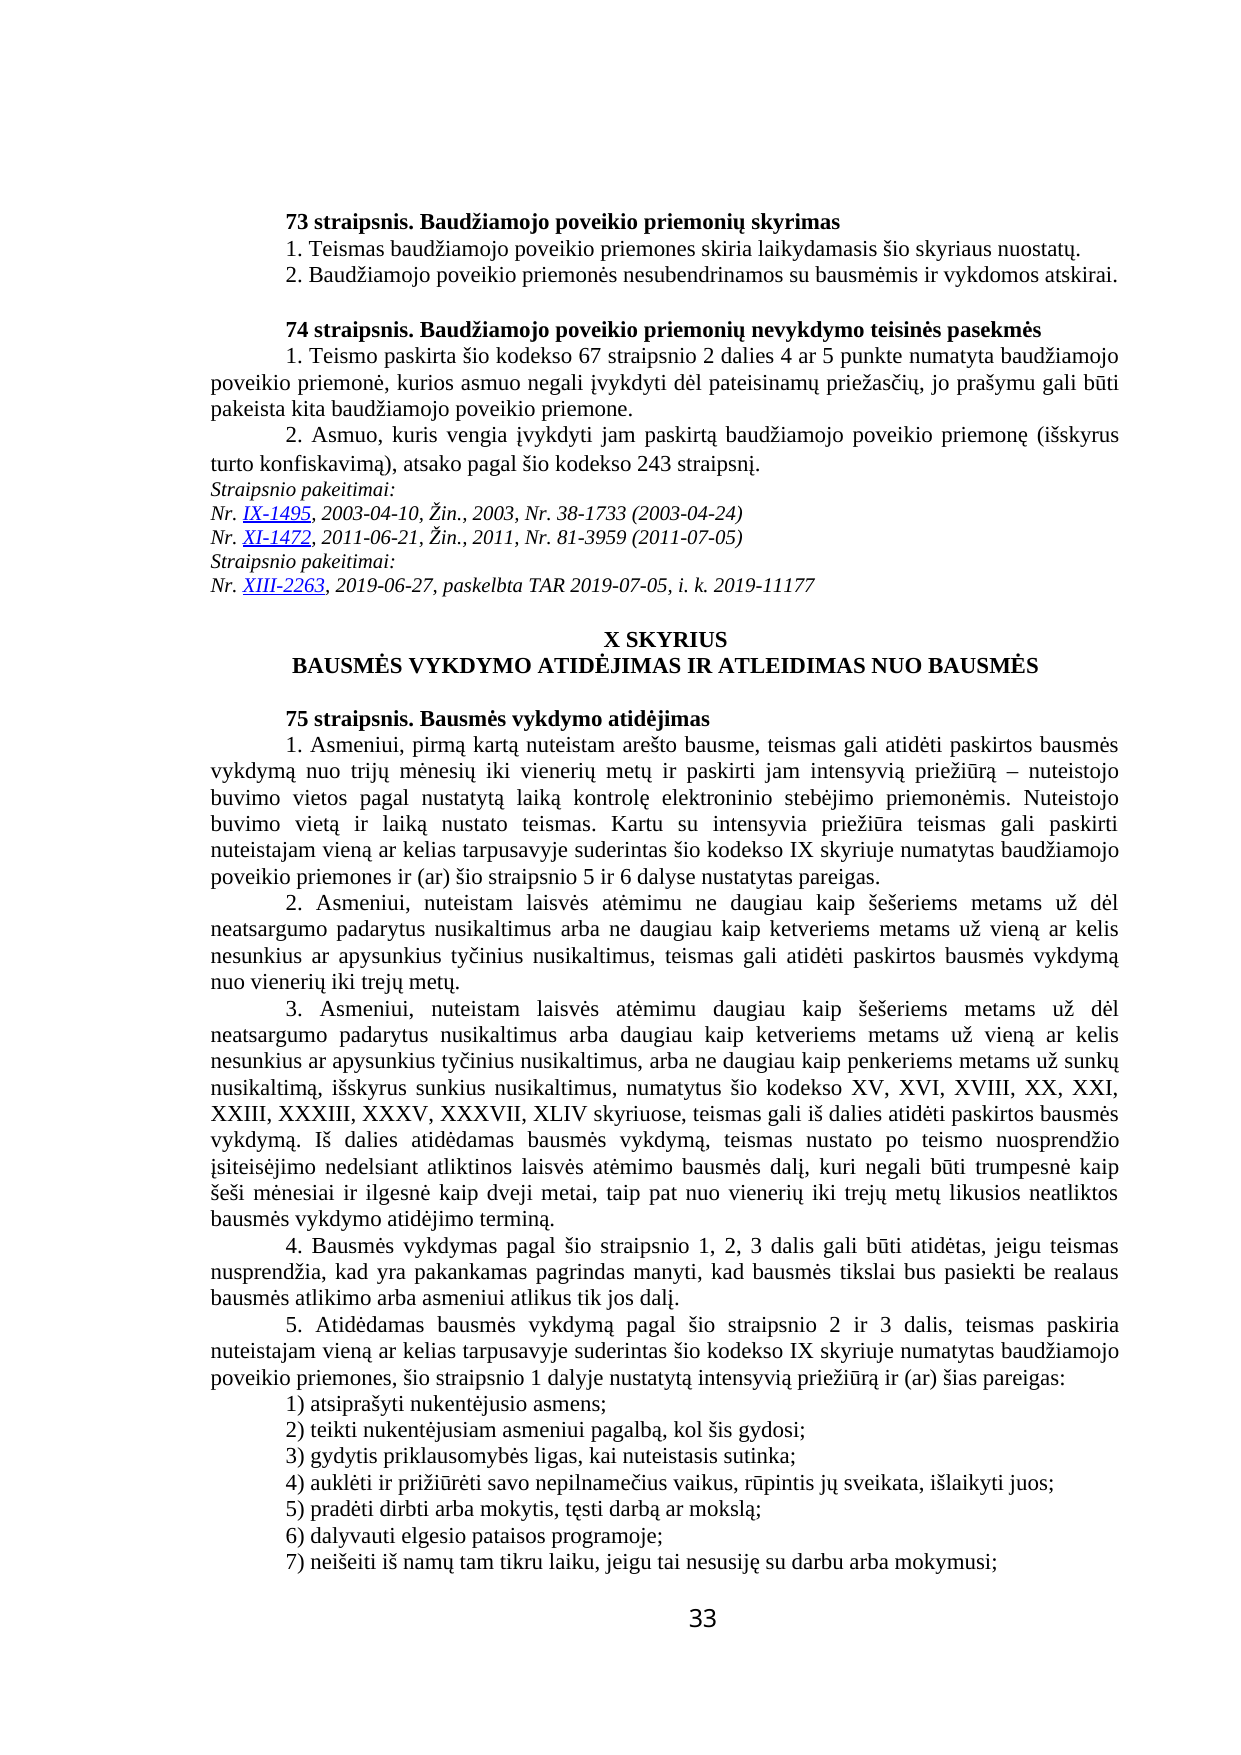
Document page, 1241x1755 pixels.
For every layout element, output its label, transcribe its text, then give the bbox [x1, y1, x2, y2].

text Straipsnio pakeitimai: [210, 549, 1120, 573]
text Nr. IX-1495, 2003-04-10, Žin., 2003, Nr. 38-1733 (2003-04-24) [210, 501, 1120, 525]
text 2. Baudžiamojo poveikio priemonės nesubendrinamos su bausmėmis ir vykdomos atskirai. [210, 261, 1120, 287]
text 2) teikti nukentėjusiam asmeniui pagalbą, kol šis gydosi; [210, 1416, 1120, 1443]
text 5) pradėti dirbti arba mokytis, tęsti darbą ar mokslą; [210, 1495, 1120, 1522]
text 1) atsiprašyti nukentėjusio asmens; [210, 1390, 1120, 1416]
text 5. Atidėdamas bausmės vykdymą pagal šio straipsnio 2 ir 3 dalis, teismas paskiria nuteistajam vieną ar kelias tarpusavyje suderintas šio kodekso IX skyriuje numatytas baudžiamojo poveikio priemones, šio straipsnio 1 dalyje nustatytą intensyvią priežiūrą ir (ar) šias pareigas: [210, 1311, 1120, 1390]
text Nr. XIII-2263, 2019-06-27, paskelbta TAR 2019-07-05, i. k. 2019-11177 [210, 573, 1120, 597]
text 75 straipsnis. Bausmės vykdymo atidėjimas [210, 705, 1120, 731]
text 3) gydytis priklausomybės ligas, kai nuteistasis sutinka; [210, 1443, 1120, 1469]
subtitle X SKYRIUS [210, 626, 1120, 652]
text 4. Bausmės vykdymas pagal šio straipsnio 1, 2, 3 dalis gali būti atidėtas, jeigu teismas nusprendžia, kad yra pakankamas pagrindas manyti, kad bausmės tikslai bus pasiekti be realaus bausmės atlikimo arba asmeniui atlikus tik jos dalį. [210, 1232, 1120, 1311]
text Straipsnio pakeitimai: [210, 477, 1120, 501]
text 4) auklėti ir prižiūrėti savo nepilnamečius vaikus, rūpintis jų sveikata, išlaikyti juos; [210, 1469, 1120, 1495]
text 7) neišeiti iš namų tam tikru laiku, jeigu tai nesusiję su darbu arba mokymusi; [210, 1548, 1120, 1574]
text BAUSMĖS vykdymo atidėjimas ir ATLEIDIMAS NUO BAUSMĖS [210, 652, 1120, 678]
text 2. Asmuo, kuris vengia įvykdyti jam paskirtą baudžiamojo poveikio priemonę (išskyrus turto konfiskavimą), atsako pagal šio kodekso 243 straipsnį. [210, 421, 1120, 477]
text 6) dalyvauti elgesio pataisos programoje; [210, 1522, 1120, 1548]
text 1. Teismo paskirta šio kodekso 67 straipsnio 2 dalies 4 ar 5 punkte numatyta baudžiamojo poveikio priemonė, kurios asmuo negali įvykdyti dėl pateisinamų priežasčių, jo prašymu gali būti pakeista kita baudžiamojo poveikio priemone. [210, 342, 1120, 421]
text 1. Teismas baudžiamojo poveikio priemones skiria laikydamasis šio skyriaus nuostatų. [210, 234, 1120, 261]
text 2. Asmeniui, nuteistam laisvės atėmimu ne daugiau kaip šešeriems metams už dėl neatsargumo padarytus nusikaltimus arba ne daugiau kaip ketveriems metams už vieną ar kelis nesunkius ar apysunkius tyčinius nusikaltimus, teismas gali atidėti paskirtos bausmės vykdymą nuo vienerių iki trejų metų. [210, 889, 1120, 994]
text Nr. XI-1472, 2011-06-21, Žin., 2011, Nr. 81-3959 (2011-07-05) [210, 525, 1120, 549]
text 3. Asmeniui, nuteistam laisvės atėmimu daugiau kaip šešeriems metams už dėl neatsargumo padarytus nusikaltimus arba daugiau kaip ketveriems metams už vieną ar kelis nesunkius ar apysunkius tyčinius nusikaltimus, arba ne daugiau kaip penkeriems metams už sunkų nusikaltimą, išskyrus sunkius nusikaltimus, numatytus šio kodekso XV, XVI, XVIII, XX, XXI, XXIII, XXXIII, XXXV, XXXVII, XLIV skyriuose, teismas gali iš dalies atidėti paskirtos bausmės vykdymą. Iš dalies atidėdamas bausmės vykdymą, teismas nustato po teismo nuosprendžio įsiteisėjimo nedelsiant atliktinos laisvės atėmimo bausmės dalį, kuri negali būti trumpesnė kaip šeši mėnesiai ir ilgesnė kaip dveji metai, taip pat nuo vienerių iki trejų metų likusios neatliktos bausmės vykdymo atidėjimo terminą. [210, 994, 1120, 1232]
text 1. Asmeniui, pirmą kartą nuteistam arešto bausme, teismas gali atidėti paskirtos bausmės vykdymą nuo trijų mėnesių iki vienerių metų ir paskirti jam intensyvią priežiūrą – nuteistojo buvimo vietos pagal nustatytą laiką kontrolę elektroninio stebėjimo priemonėmis. Nuteistojo buvimo vietą ir laiką nustato teismas. Kartu su intensyvia priežiūra teismas gali paskirti nuteistajam vieną ar kelias tarpusavyje suderintas šio kodekso IX skyriuje numatytas baudžiamojo poveikio priemones ir (ar) šio straipsnio 5 ir 6 dalyse nustatytas pareigas. [210, 731, 1120, 889]
text 74 straipsnis. Baudžiamojo poveikio priemonių nevykdymo teisinės pasekmės [210, 316, 1120, 342]
text 73 straipsnis. Baudžiamojo poveikio priemonių skyrimas [210, 208, 1120, 234]
